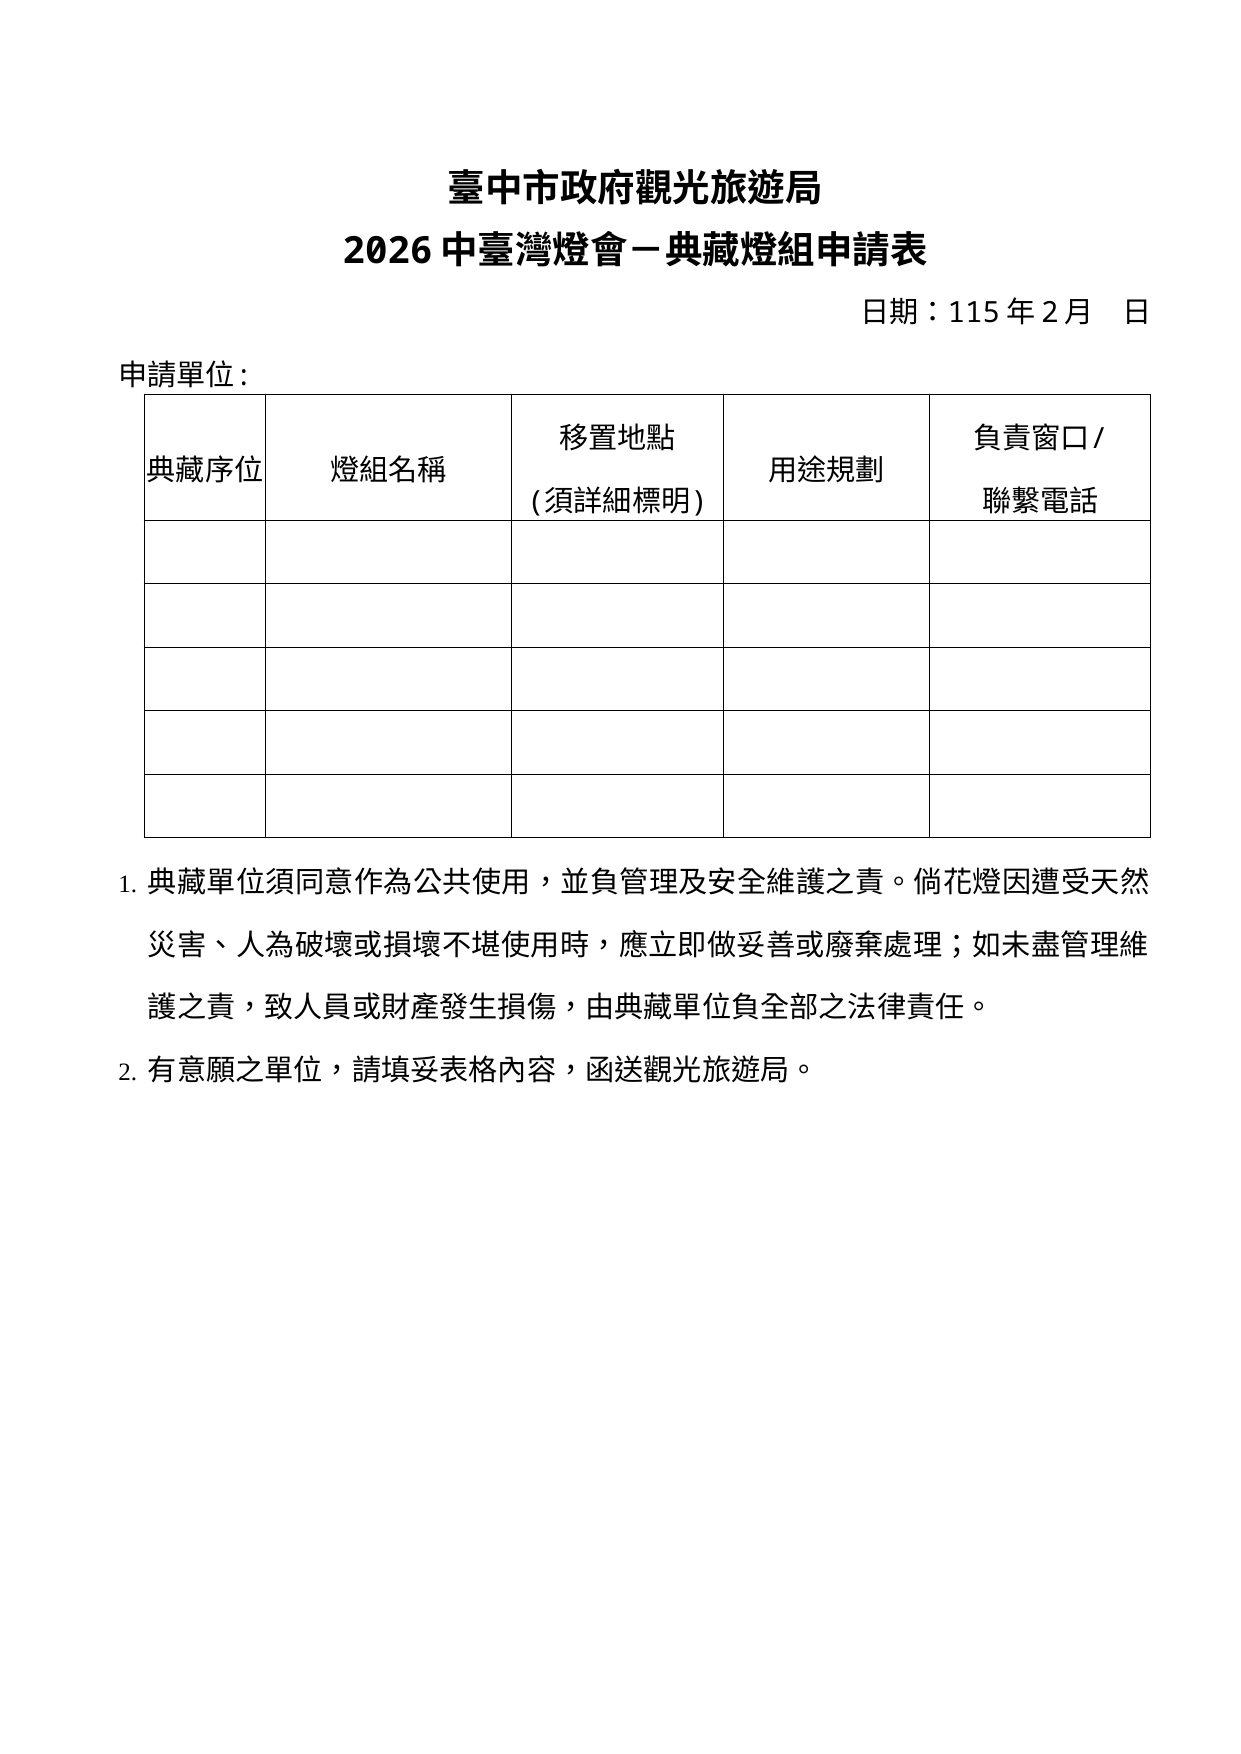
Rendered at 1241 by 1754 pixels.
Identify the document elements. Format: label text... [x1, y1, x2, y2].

table_cell [724, 711, 929, 774]
table_cell [512, 584, 723, 647]
table_header 用途規劃 [724, 395, 929, 519]
table_cell [724, 521, 929, 583]
table_cell [512, 711, 723, 774]
table_cell [266, 775, 511, 837]
table_cell [930, 775, 1150, 837]
table_cell [930, 648, 1150, 710]
table_cell [145, 711, 265, 774]
table_cell [930, 584, 1150, 647]
table_cell [512, 648, 723, 710]
table_cell [930, 521, 1150, 583]
table_cell [724, 584, 929, 647]
list 有意願之單位，請填妥表格內容，函送觀光旅遊局。 [118, 1026, 1152, 1088]
table_cell [145, 521, 265, 583]
table_cell [724, 775, 929, 837]
table_header 移置地點 (須詳細標明) [512, 395, 723, 519]
table_cell [145, 775, 265, 837]
text 臺中市政府觀光旅遊局 [118, 143, 1152, 206]
table_header 燈組名稱 [266, 395, 511, 519]
table_cell [145, 648, 265, 710]
text 2026中臺灣燈會－典藏燈組申請表 [118, 206, 1152, 268]
table_cell [512, 775, 723, 837]
table_cell [724, 648, 929, 710]
table_cell [266, 648, 511, 710]
table_cell [930, 711, 1150, 774]
table_cell [266, 584, 511, 647]
table_header 典藏序位 [145, 395, 265, 519]
table_cell [266, 521, 511, 583]
table_cell [145, 584, 265, 647]
table_cell [266, 711, 511, 774]
text 日期：115年2月 日 [118, 268, 1152, 331]
list 典藏單位須同意作為公共使用，並負管理及安全維護之責。倘花燈因遭受天然災害、人為破壞或損壞不堪使用時，應立即做妥善或廢棄處理；如未盡管理維護之責，致人員或財產發生損傷，由典藏單位負全部之法律責任。 [118, 838, 1152, 1026]
table_cell [512, 521, 723, 583]
text 申請單位: [118, 331, 1152, 393]
table_header 負責窗口/ 聯繫電話 [930, 395, 1150, 519]
